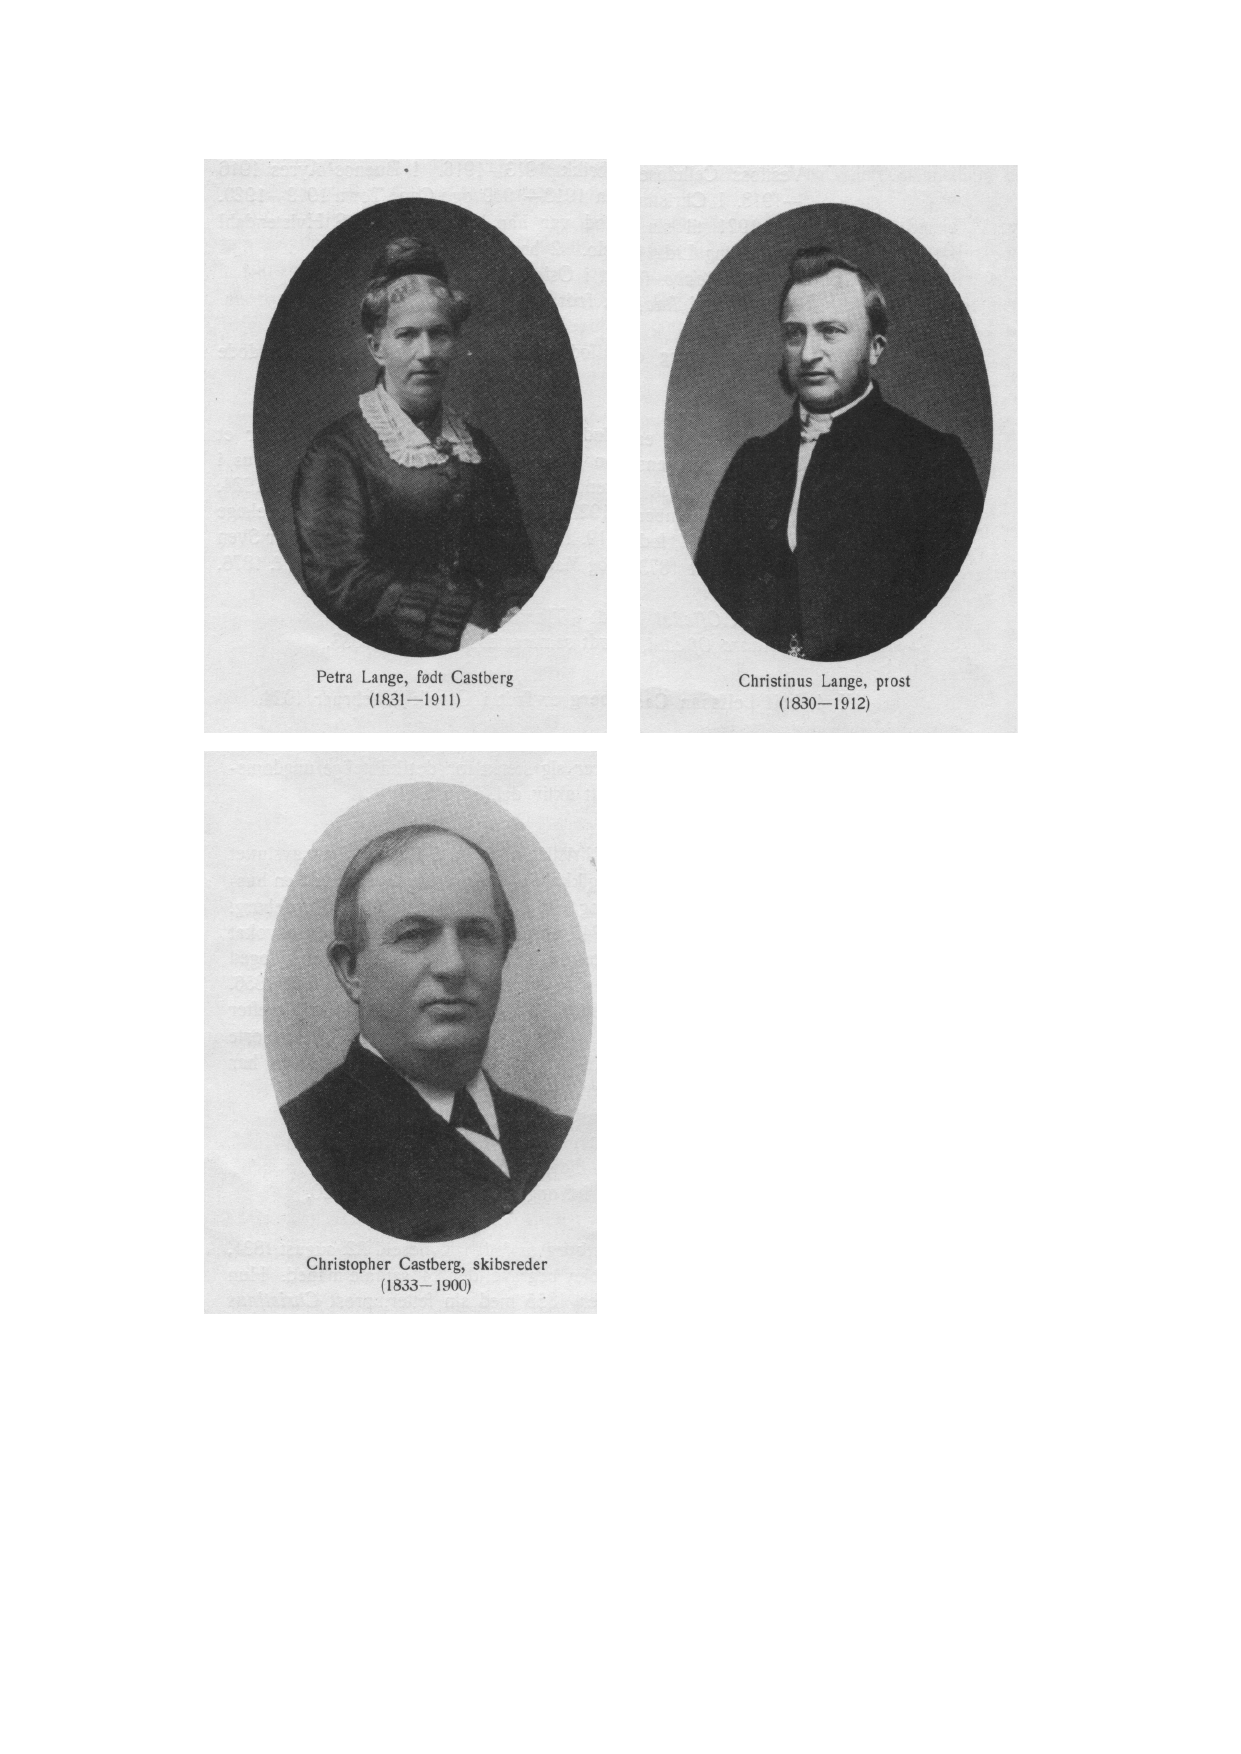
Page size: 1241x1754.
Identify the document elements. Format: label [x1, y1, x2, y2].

picture [204, 751, 597, 1314]
picture [204, 159, 607, 733]
picture [640, 165, 1018, 733]
